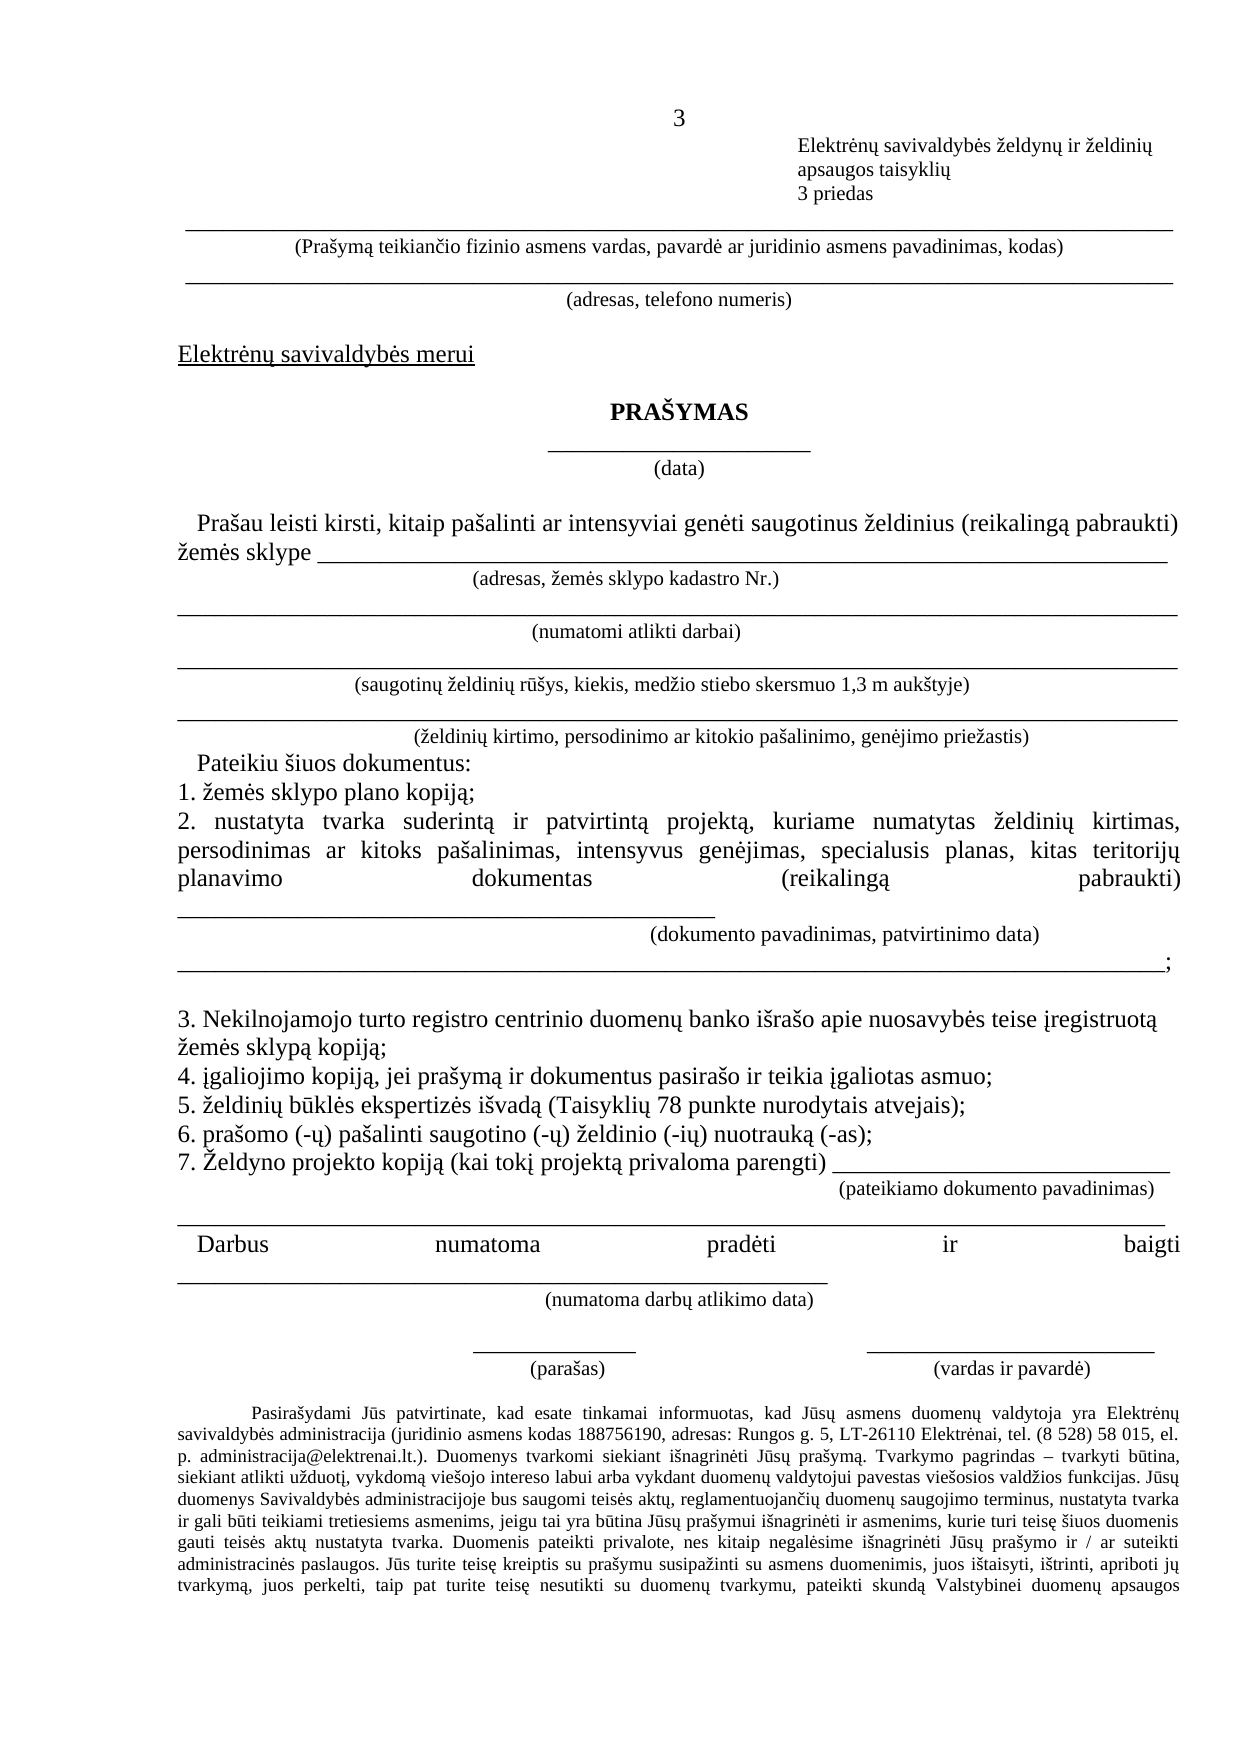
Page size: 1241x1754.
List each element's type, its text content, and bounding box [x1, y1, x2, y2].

text Elektrėnų savivaldybės merui [177, 339, 1181, 368]
text Pateikiu šiuos dokumentus: [177, 748, 1181, 777]
text (adresas, telefono numeris) [177, 287, 1181, 311]
text _______________________________________________________________________________ [177, 1200, 1181, 1229]
text (dokumento pavadinimas, patvirtinimo data) [177, 921, 1181, 946]
text (pateikiamo dokumento pavadinimas) [717, 1176, 1181, 1200]
text _____________ _______________________ [312, 1327, 1181, 1356]
text _______________________________________________________________________________ [177, 258, 1181, 287]
text (numatomi atlikti darbai) [177, 619, 1181, 643]
text ________________________________________________________________________________ [177, 590, 1181, 619]
text 3. Nekilnojamojo turto registro centrinio duomenų banko išrašo apie nuosavybės teise įregistruotą žemės sklypą kopiją; [177, 1004, 1181, 1061]
text _______________________________________________________________________________; [177, 946, 1181, 975]
text Prašau leisti kirsti, kitaip pašalinti ar intensyviai genėti saugotinus želdinius (reikalingą pabraukti) žemės sklype ____________________________________________________________________ [177, 508, 1181, 566]
text 3 priedas [797, 181, 1181, 205]
text (numatoma darbų atlikimo data) [177, 1286, 1181, 1311]
text 5. želdinių būklės ekspertizės išvadą (Taisyklių 78 punkte nurodytais atvejais); [177, 1090, 1181, 1119]
text Pasirašydami Jūs patvirtinate, kad esate tinkamai informuotas, kad Jūsų asmens duomenų valdytoja yra Elektrėnų savivaldybės administracija (juridinio asmens kodas 188756190, adresas: Rungos g. 5, LT-26110 Elektrėnai, tel. (8 528) 58 015, el. p. administracija@elektrenai.lt.). Duomenys tvarkomi siekiant išnagrinėti Jūsų prašymą. Tvarkymo pagrindas – tvarkyti būtina, siekiant atlikti užduotį, vykdomą viešojo intereso labui arba vykdant duomenų valdytojui pavestas viešosios valdžios funkcijas. Jūsų duomenys Savivaldybės administracijoje bus saugomi teisės aktų, reglamentuojančių duomenų saugojimo terminus, nustatyta tvarka ir gali būti teikiami tretiesiems asmenims, jeigu tai yra būtina Jūsų prašymui išnagrinėti ir asmenims, kurie turi teisę šiuos duomenis gauti teisės aktų nustatyta tvarka. Duomenis pateikti privalote, nes kitaip negalėsime išnagrinėti Jūsų prašymo ir / ar suteikti administracinės paslaugos. Jūs turite teisę kreiptis su prašymu susipažinti su asmens duomenimis, juos ištaisyti, ištrinti, apriboti jų tvarkymą, juos perkelti, taip pat turite teisę nesutikti su duomenų tvarkymu, pateikti skundą Valstybinei duomenų apsaugos [177, 1402, 1181, 1596]
text ________________________________________________________________________________ [177, 696, 1181, 724]
text (parašas) (vardas ir pavardė) [447, 1356, 1181, 1380]
text (želdinių kirtimo, persodinimo ar kitokio pašalinimo, genėjimo priežastis) [177, 724, 1181, 748]
text Darbus numatoma pradėti ir baigti ____________________________________________________ [177, 1229, 1181, 1286]
text PRAŠYMAS [177, 397, 1181, 426]
text (saugotinų želdinių rūšys, kiekis, medžio stiebo skersmuo 1,3 m aukštyje) [177, 672, 1181, 696]
text 1. žemės sklypo plano kopiją; [177, 777, 1181, 806]
text (adresas, žemės sklypo kadastro Nr.) [177, 566, 1181, 590]
text (data) [177, 454, 1181, 480]
text apsaugos taisyklių [797, 157, 1181, 181]
text _______________________________________________________________________________ [177, 205, 1181, 234]
text 2. nustatyta tvarka suderintą ir patvirtintą projektą, kuriame numatytas želdinių kirtimas, persodinimas ar kitoks pašalinimas, intensyvus genėjimas, specialusis planas, kitas teritorijų planavimo dokumentas (reikalingą pabraukti) ___________________________________________ [177, 806, 1181, 921]
text ________________________________________________________________________________ [177, 643, 1181, 672]
text Elektrėnų savivaldybės želdynų ir želdinių [797, 133, 1181, 157]
text 7. Želdyno projekto kopiją (kai tokį projektą privaloma parengti) ___________________________ [177, 1147, 1181, 1176]
text 6. prašomo (-ų) pašalinti saugotino (-ų) želdinio (-ių) nuotrauką (-as); [177, 1119, 1181, 1147]
text (Prašymą teikiančio fizinio asmens vardas, pavardė ar juridinio asmens pavadinimas, kodas) [177, 234, 1181, 258]
text 4. įgaliojimo kopiją, jei prašymą ir dokumentus pasirašo ir teikia įgaliotas asmuo; [177, 1061, 1181, 1090]
text _____________________ [177, 426, 1181, 454]
